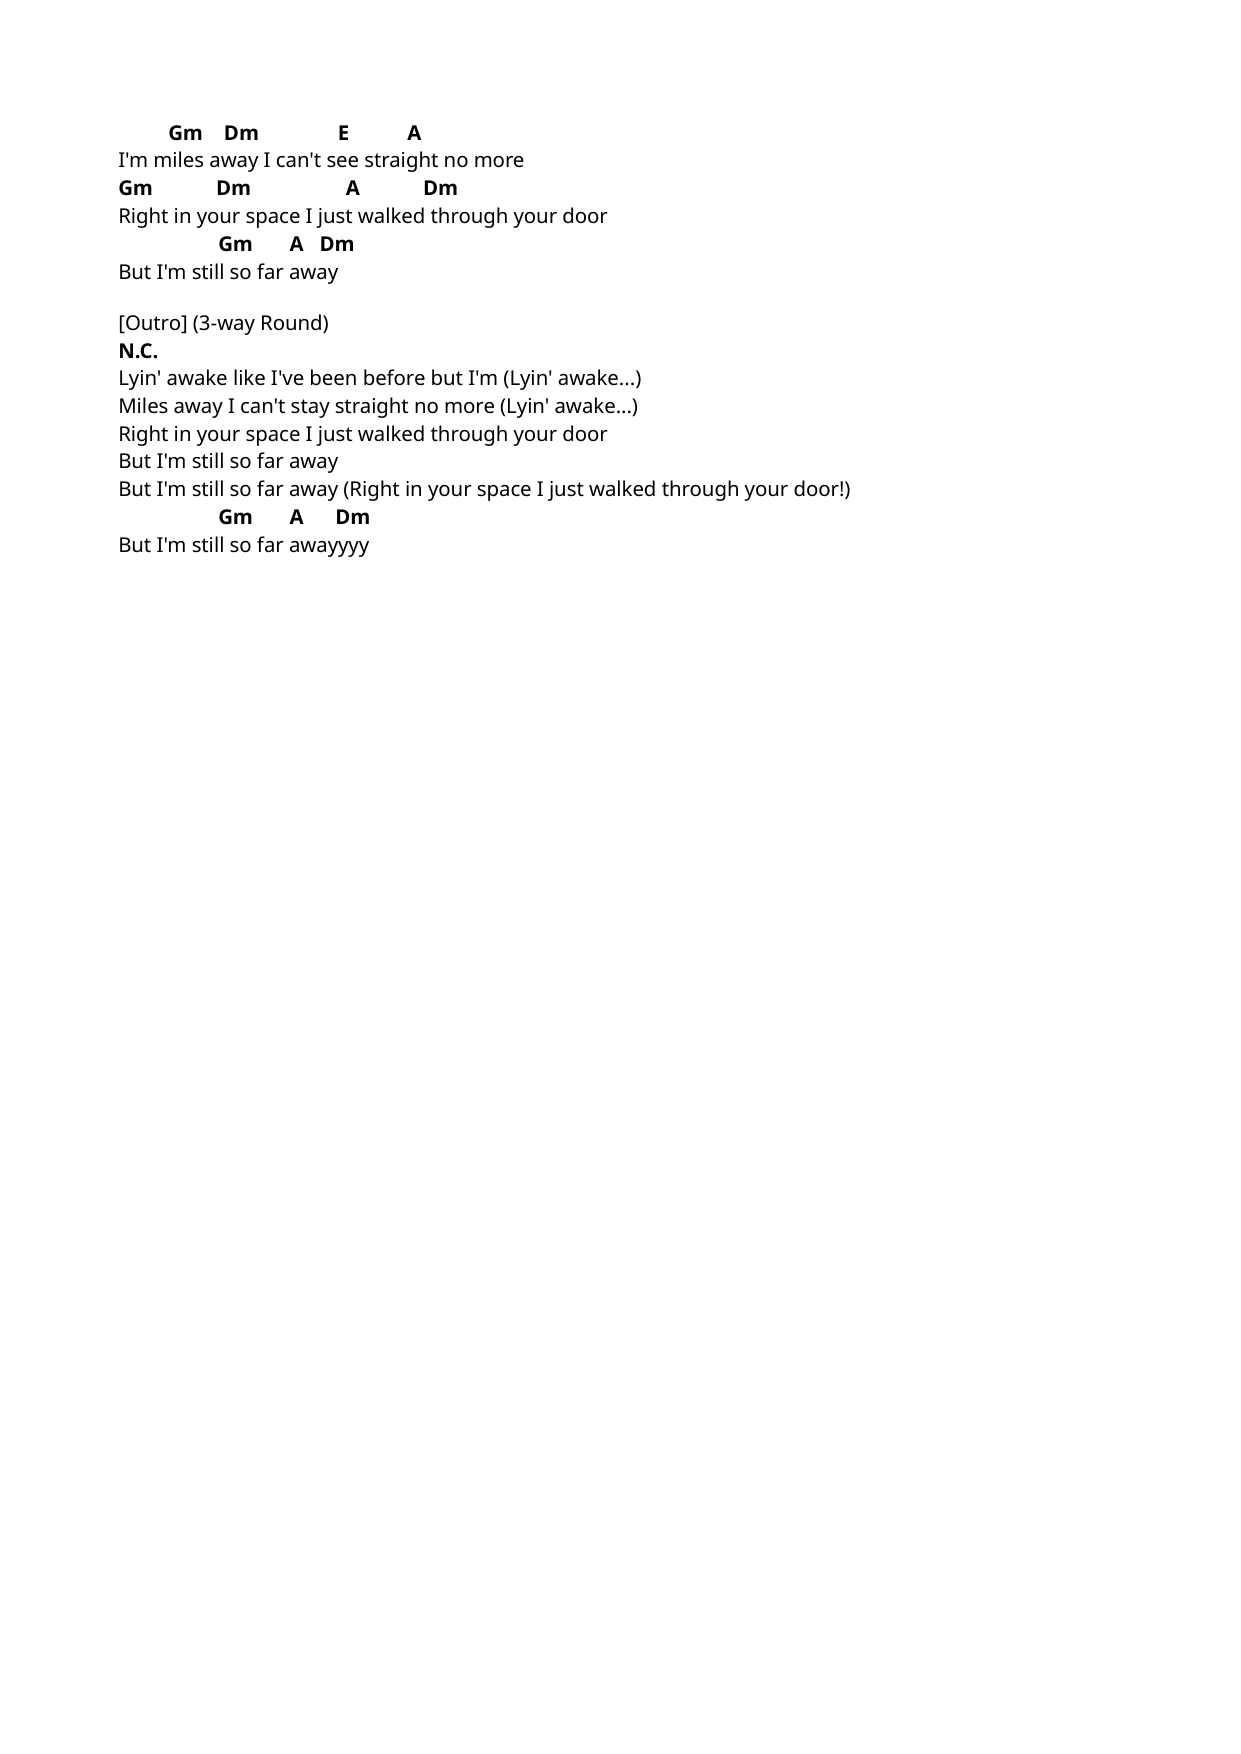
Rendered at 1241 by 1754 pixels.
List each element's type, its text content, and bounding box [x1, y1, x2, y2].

text But I'm still so far awayyyy [118, 531, 1122, 558]
text N.C. [118, 336, 1122, 364]
text Right in your space I just walked through your door [118, 202, 1122, 229]
text Miles away I can't stay straight no more (Lyin' awake...) [118, 392, 1122, 419]
text Right in your space I just walked through your door [118, 419, 1122, 447]
text But I'm still so far away [118, 257, 1122, 285]
text I'm miles away I can't see straight no more [118, 146, 1122, 174]
text But I'm still so far away (Right in your space I just walked through your door!) [118, 475, 1122, 503]
text Gm Dm A Dm [118, 174, 1122, 202]
text Gm A Dm [118, 503, 1122, 531]
text Gm A Dm [118, 229, 1122, 257]
text Lyin' awake like I've been before but I'm (Lyin' awake...) [118, 364, 1122, 392]
text [Outro] (3-way Round) [118, 309, 1122, 336]
text Gm Dm E A [118, 118, 1122, 146]
text But I'm still so far away [118, 447, 1122, 475]
